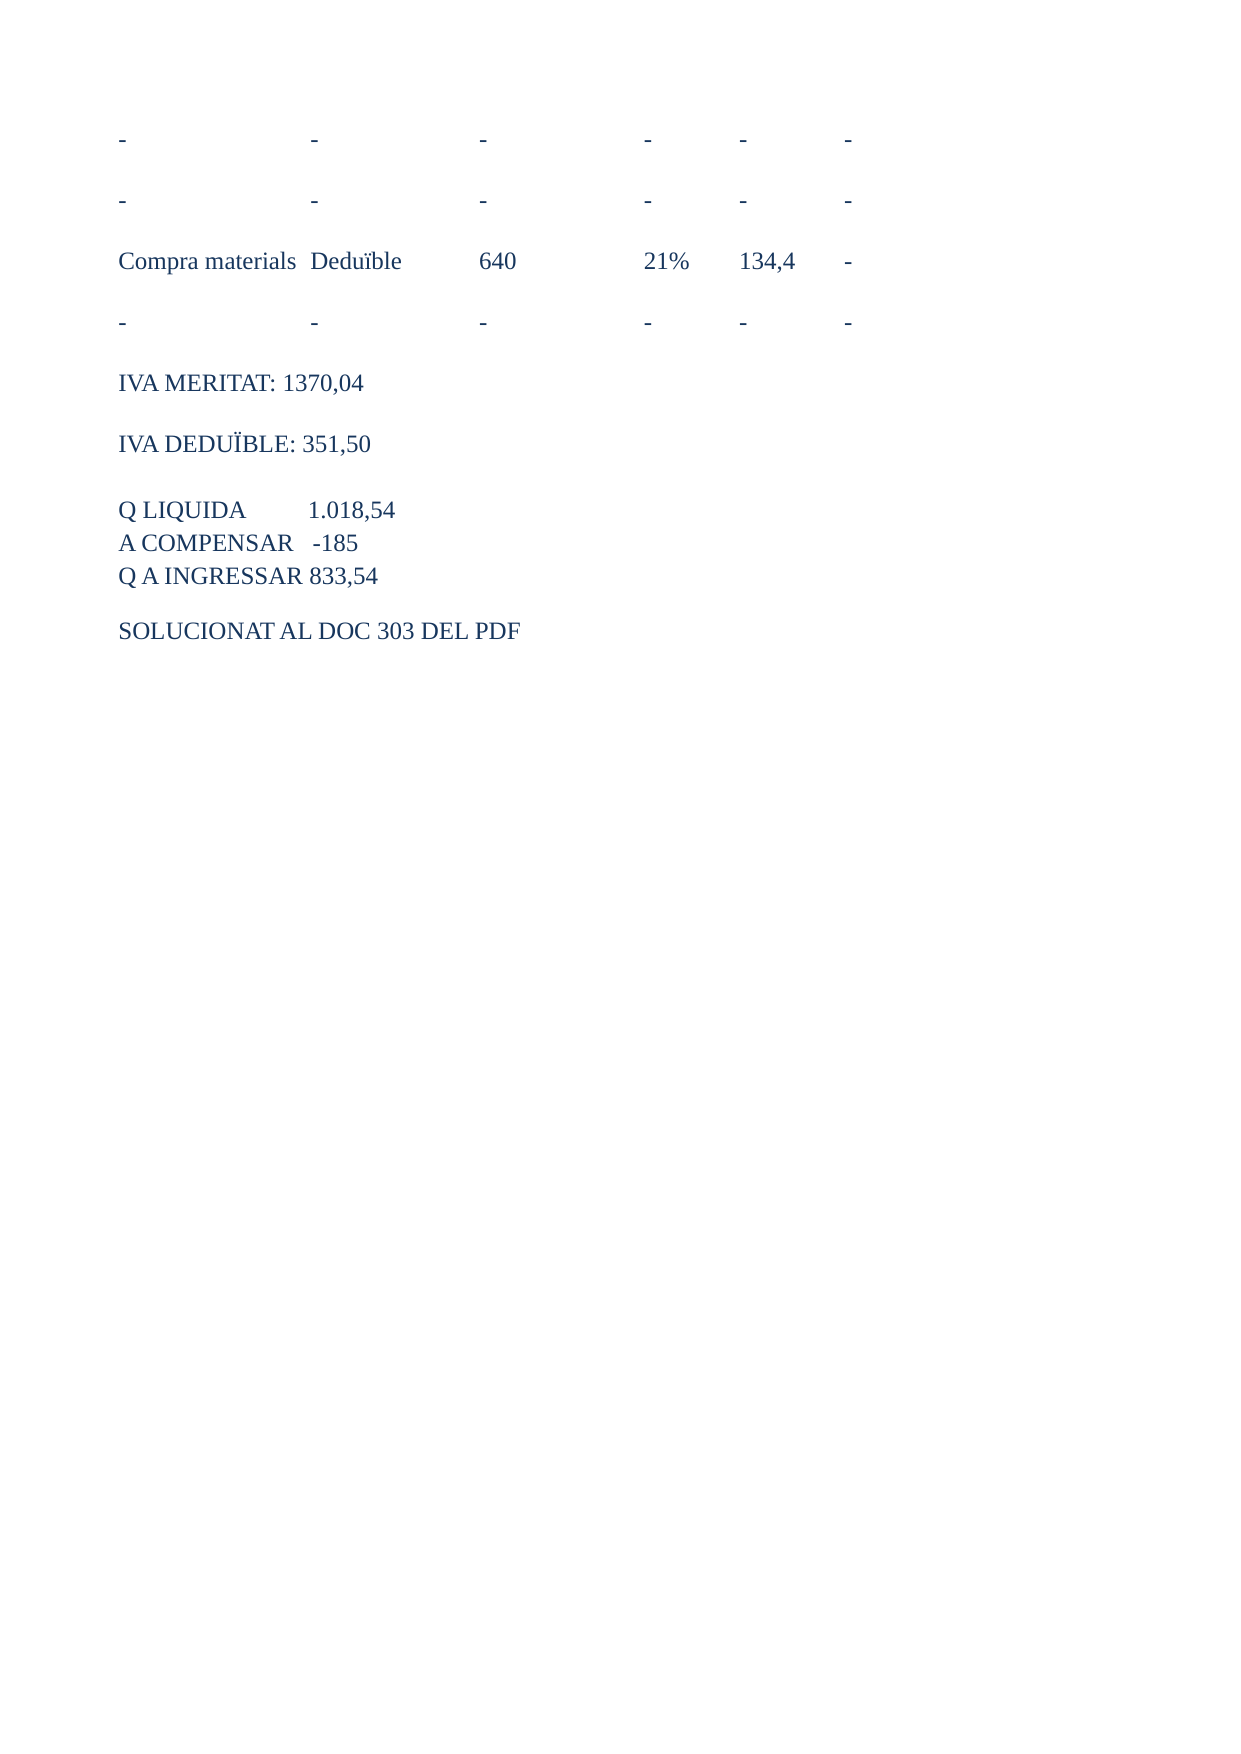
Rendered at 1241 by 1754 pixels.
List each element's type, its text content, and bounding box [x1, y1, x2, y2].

table_cell - [838, 118, 969, 179]
table_cell 640 [473, 240, 638, 301]
table_cell - [113, 179, 304, 240]
table_cell - [838, 301, 969, 362]
table_cell - [638, 301, 733, 362]
table_cell - [733, 118, 833, 179]
table_cell - [638, 118, 733, 179]
table_cell - [733, 301, 833, 362]
table_cell - [733, 179, 833, 240]
table_cell - [838, 240, 969, 301]
text SOLUCIONAT AL DOC 303 DEL PDF [118, 616, 1122, 645]
table_cell - [833, 118, 838, 179]
table_cell IVA MERITAT: 1370,04 [113, 362, 969, 423]
table_cell - [473, 301, 638, 362]
table_cell Deduïble [304, 240, 473, 301]
table_cell - [833, 301, 838, 362]
table_cell - [304, 118, 473, 179]
table_cell - [473, 118, 638, 179]
table_cell - [113, 118, 304, 179]
table_cell - [473, 179, 638, 240]
table_cell 134,4 [733, 240, 833, 301]
table_cell - [304, 301, 473, 362]
table_cell IVA DEDUÏBLE: 351,50 Q LIQUIDA 1.018,54 A COMPENSAR -185 Q A INGRESSAR 833,54 [113, 423, 969, 616]
table_cell - [304, 179, 473, 240]
table_cell 21% [638, 240, 733, 301]
table_cell - [113, 301, 304, 362]
table_cell Compra materials [113, 240, 304, 301]
table_cell - [638, 179, 733, 240]
table_cell - [833, 240, 838, 301]
table_cell - [833, 179, 838, 240]
table_cell - [838, 179, 969, 240]
